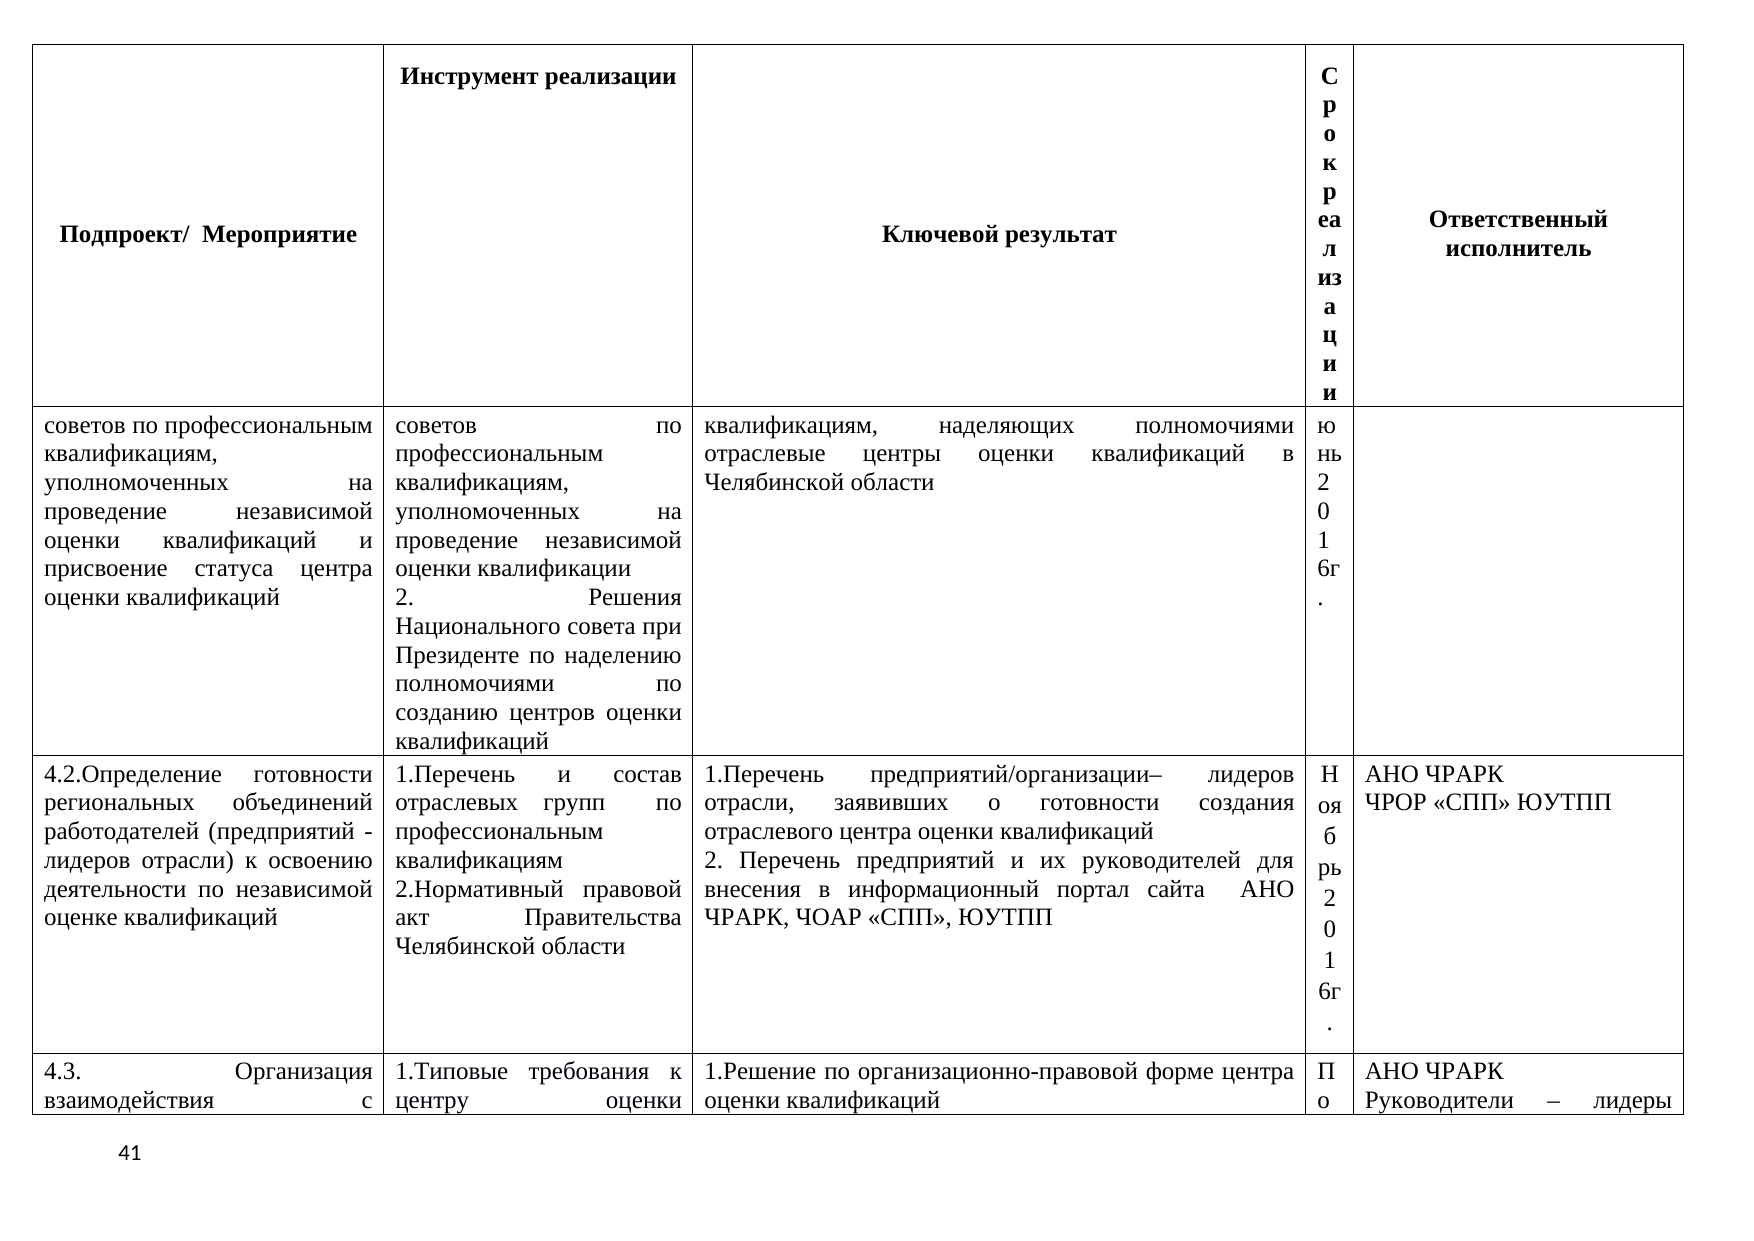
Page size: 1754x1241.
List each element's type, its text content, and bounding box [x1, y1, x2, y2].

table_header Ответственный исполнитель [1354, 45, 1683, 406]
table_cell советов по профессиональным квалификациям, уполномоченных на проведение независимой оценки квалификации 2. Решения Национального совета при Президенте по наделению полномочиями по созданию центров оценки квалификаций [384, 407, 692, 755]
table_cell юнь 2016г. [1306, 407, 1353, 755]
table_cell 1.Перечень и состав отраслевых групп по профессиональным квалификациям 2.Нормативный правовой акт Правительства Челябинской области [384, 756, 692, 1052]
table_cell 4.2.Определение готовности региональных объединений работодателей (предприятий -лидеров отрасли) к освоению деятельности по независимой оценке квалификаций [33, 756, 383, 1052]
table_header Инструмент реализации [384, 45, 692, 406]
table_cell советов по профессиональным квалификациям, уполномоченных на проведение независимой оценки квалификаций и присвоение статуса центра оценки квалификаций [33, 407, 383, 755]
table_cell квалификациям, наделяющих полномочиями отраслевые центры оценки квалификаций в Челябинской области [693, 407, 1305, 755]
table_cell 1.Перечень предприятий/организации– лидеров отрасли, заявивших о готовности создания отраслевого центра оценки квалификаций 2. Перечень предприятий и их руководителей для внесения в информационный портал сайта АНО ЧРАРК, ЧОАР «СПП», ЮУТПП [693, 756, 1305, 1052]
table_cell [1354, 407, 1683, 755]
table_cell По [1306, 1054, 1353, 1114]
table_cell АНО ЧРАРК ЧРОР «СПП» ЮУТПП [1354, 756, 1683, 1052]
table_cell 1.Решение по организационно-правовой форме центра оценки квалификаций [693, 1054, 1305, 1114]
table_cell Ноябрь 2016г. [1306, 756, 1353, 1052]
table_header Подпроект/ Мероприятие [33, 45, 383, 406]
table_cell АНО ЧРАРК Руководители – лидеры [1354, 1054, 1683, 1114]
table_cell 1.Типовые требования к центру оценки [384, 1054, 692, 1114]
table_header Ключевой результат [693, 45, 1305, 406]
table_cell 4.3. Организация взаимодействия с [33, 1054, 383, 1114]
table_header Срок реализации [1306, 45, 1353, 406]
